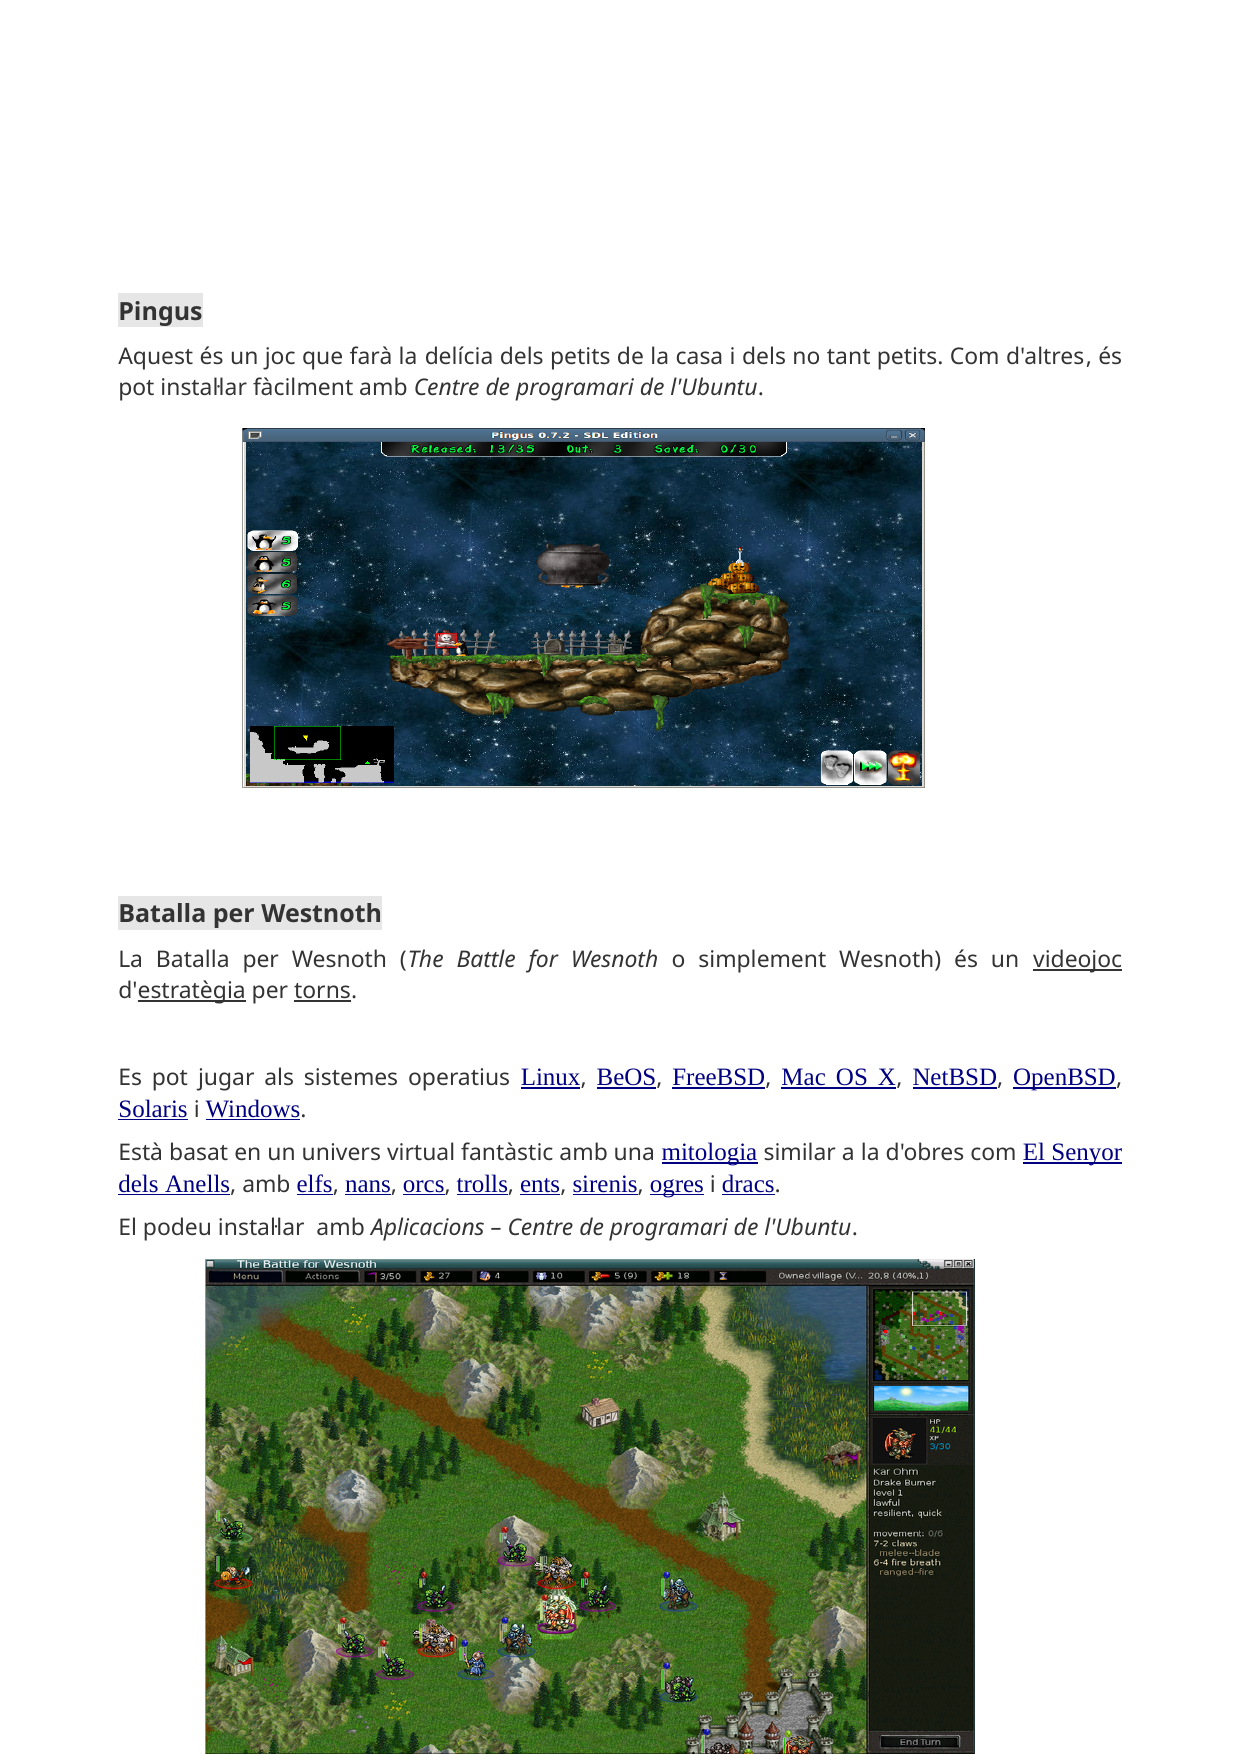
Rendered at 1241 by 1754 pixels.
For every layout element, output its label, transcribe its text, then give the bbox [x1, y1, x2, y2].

text Pingus [118, 293, 1122, 327]
picture [205, 1259, 975, 1754]
text Es pot jugar als sistemes operatius Linux, BeOS, FreeBSD, Mac OS X, NetBSD, OpenBSD, Solaris i Windows. [118, 1061, 1122, 1124]
text Batalla per Westnoth [118, 896, 1122, 930]
text El podeu instaŀlar amb Aplicacions – Centre de programari de l'Ubuntu. [118, 1211, 1122, 1242]
picture [242, 428, 925, 788]
text La Batalla per Wesnoth (The Battle for Wesnoth o simplement Wesnoth) és un videojoc d'estratègia per torns. [118, 942, 1122, 1005]
text Aquest és un joc que farà la delícia dels petits de la casa i dels no tant petits. Com d'altres, és pot instal·lar fàcilment amb Centre de programari de l'Ubuntu. [118, 340, 1122, 402]
text Està basat en un univers virtual fantàstic amb una mitologia similar a la d'obres com El Senyor dels Anells, amb elfs, nans, orcs, trolls, ents, sirenis, ogres i dracs. [118, 1136, 1122, 1199]
